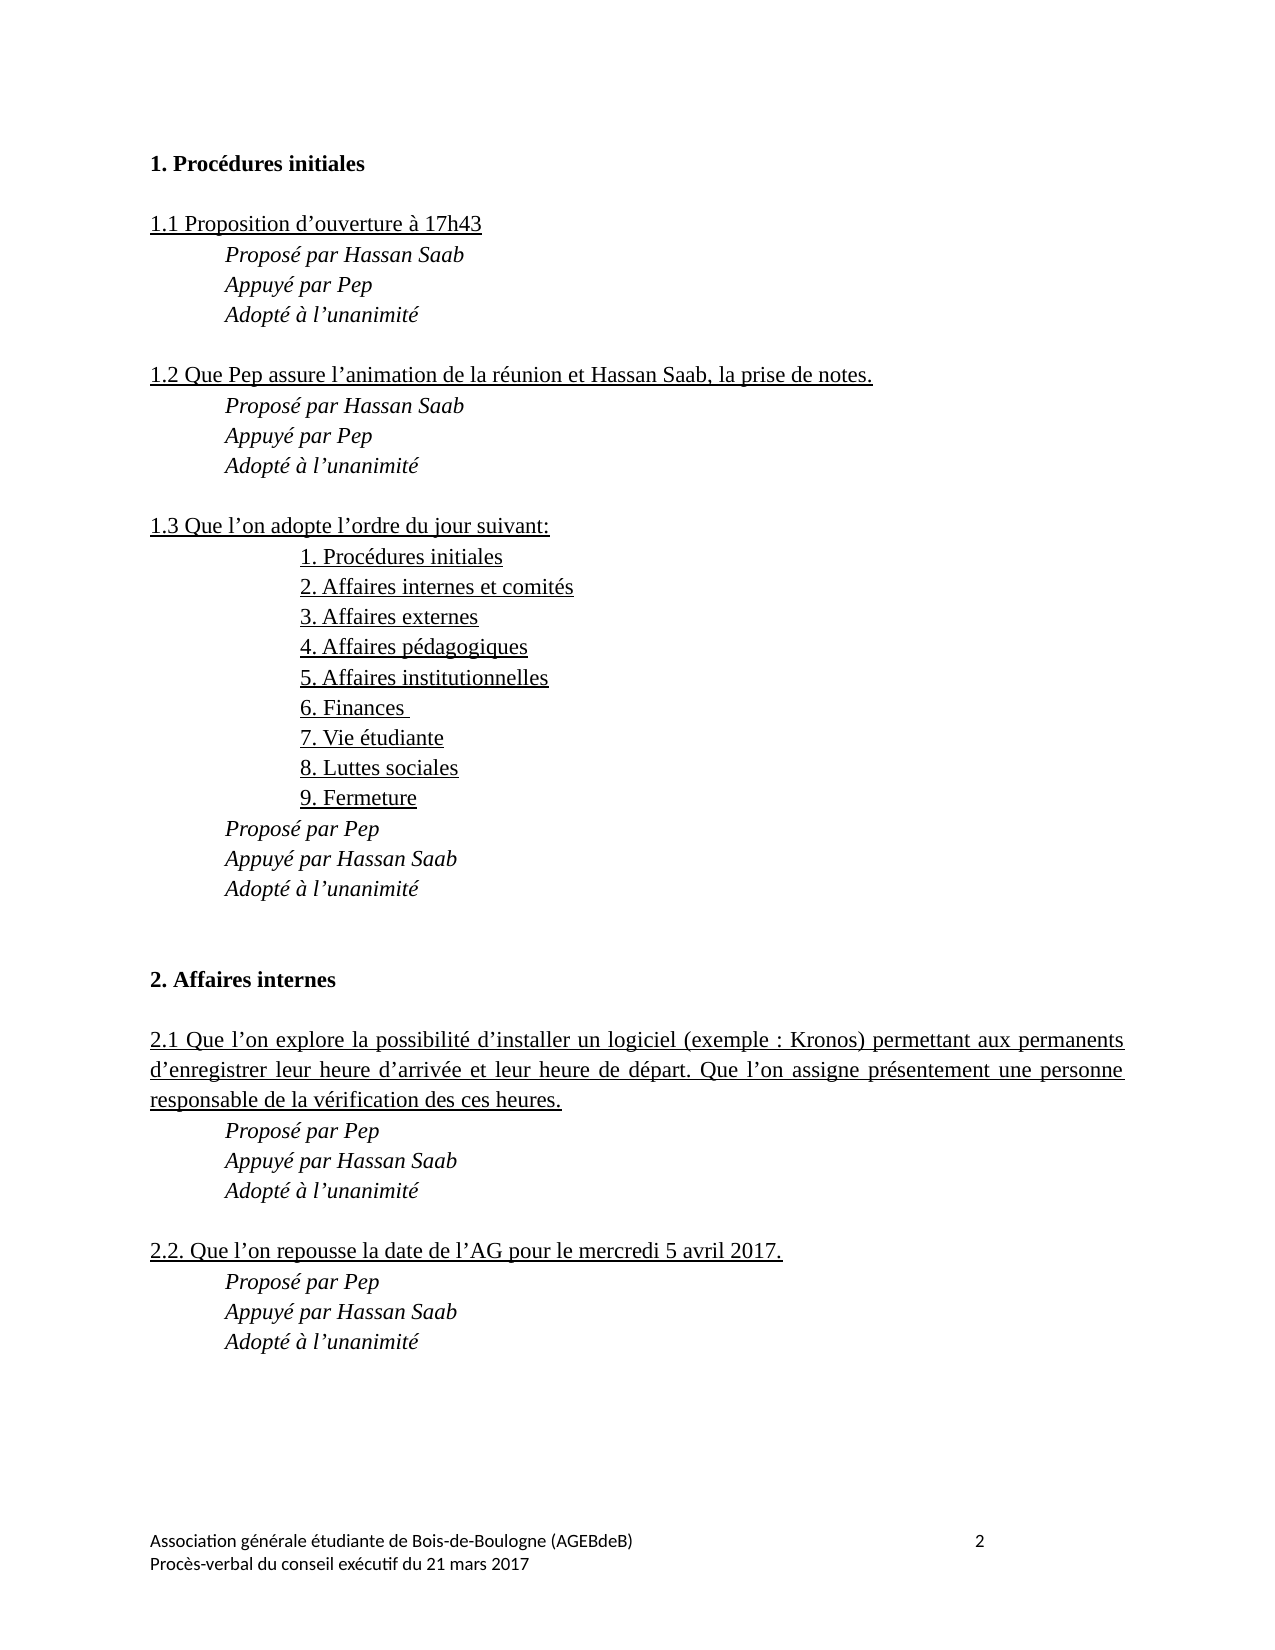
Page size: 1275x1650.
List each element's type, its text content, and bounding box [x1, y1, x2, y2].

text 9. Fermeture [225, 784, 1125, 811]
text 2.2. Que l’on repousse la date de l’AG pour le mercredi 5 avril 2017. [150, 1237, 1125, 1264]
text 2. Affaires internes et comités [225, 573, 1125, 599]
text Appuyé par Pep [150, 271, 1125, 297]
text 8. Luttes sociales [225, 754, 1125, 781]
text 1.2 Que Pep assure l’animation de la réunion et Hassan Saab, la prise de notes. [150, 361, 1125, 388]
text Adopté à l’unanimité [150, 301, 1125, 327]
text 1.1 Proposition d’ouverture à 17h43 [150, 210, 1125, 237]
text responsable de la vérification des ces heures. [150, 1080, 1125, 1113]
text Proposé par Pep [150, 1268, 1125, 1294]
text d’enregistrer leur heure d’arrivée et leur heure de départ. Que l’on assigne présentement une personne [150, 1050, 1125, 1079]
text Adopté à l’unanimité [150, 875, 1125, 901]
text Proposé par Hassan Saab [150, 241, 1125, 267]
text Appuyé par Hassan Saab [150, 845, 1125, 871]
text 2. Affaires internes [150, 966, 1125, 992]
text Proposé par Hassan Saab [150, 392, 1125, 418]
text 1.3 Que l’on adopte l’ordre du jour suivant: [150, 512, 1125, 539]
text 2.1 Que l’on explore la possibilité d’installer un logiciel (exemple : Kronos) permettant aux permanents [150, 1026, 1125, 1049]
text Adopté à l’unanimité [150, 1328, 1125, 1354]
subtitle 1. Procédures initiales [150, 150, 1125, 176]
text Proposé par Pep [150, 814, 1125, 841]
text Proposé par Pep [150, 1117, 1125, 1143]
text 5. Affaires institutionnelles [225, 663, 1125, 690]
text Adopté à l’unanimité [150, 1177, 1125, 1203]
text Appuyé par Hassan Saab [150, 1147, 1125, 1173]
text 6. Finances [225, 694, 1125, 720]
text 3. Affaires externes [225, 603, 1125, 629]
text Appuyé par Pep [150, 422, 1125, 448]
text Appuyé par Hassan Saab [150, 1298, 1125, 1324]
text 1. Procédures initiales [225, 543, 1125, 569]
text Adopté à l’unanimité [150, 452, 1125, 478]
text 7. Vie étudiante [225, 724, 1125, 750]
text 4. Affaires pédagogiques [225, 633, 1125, 660]
